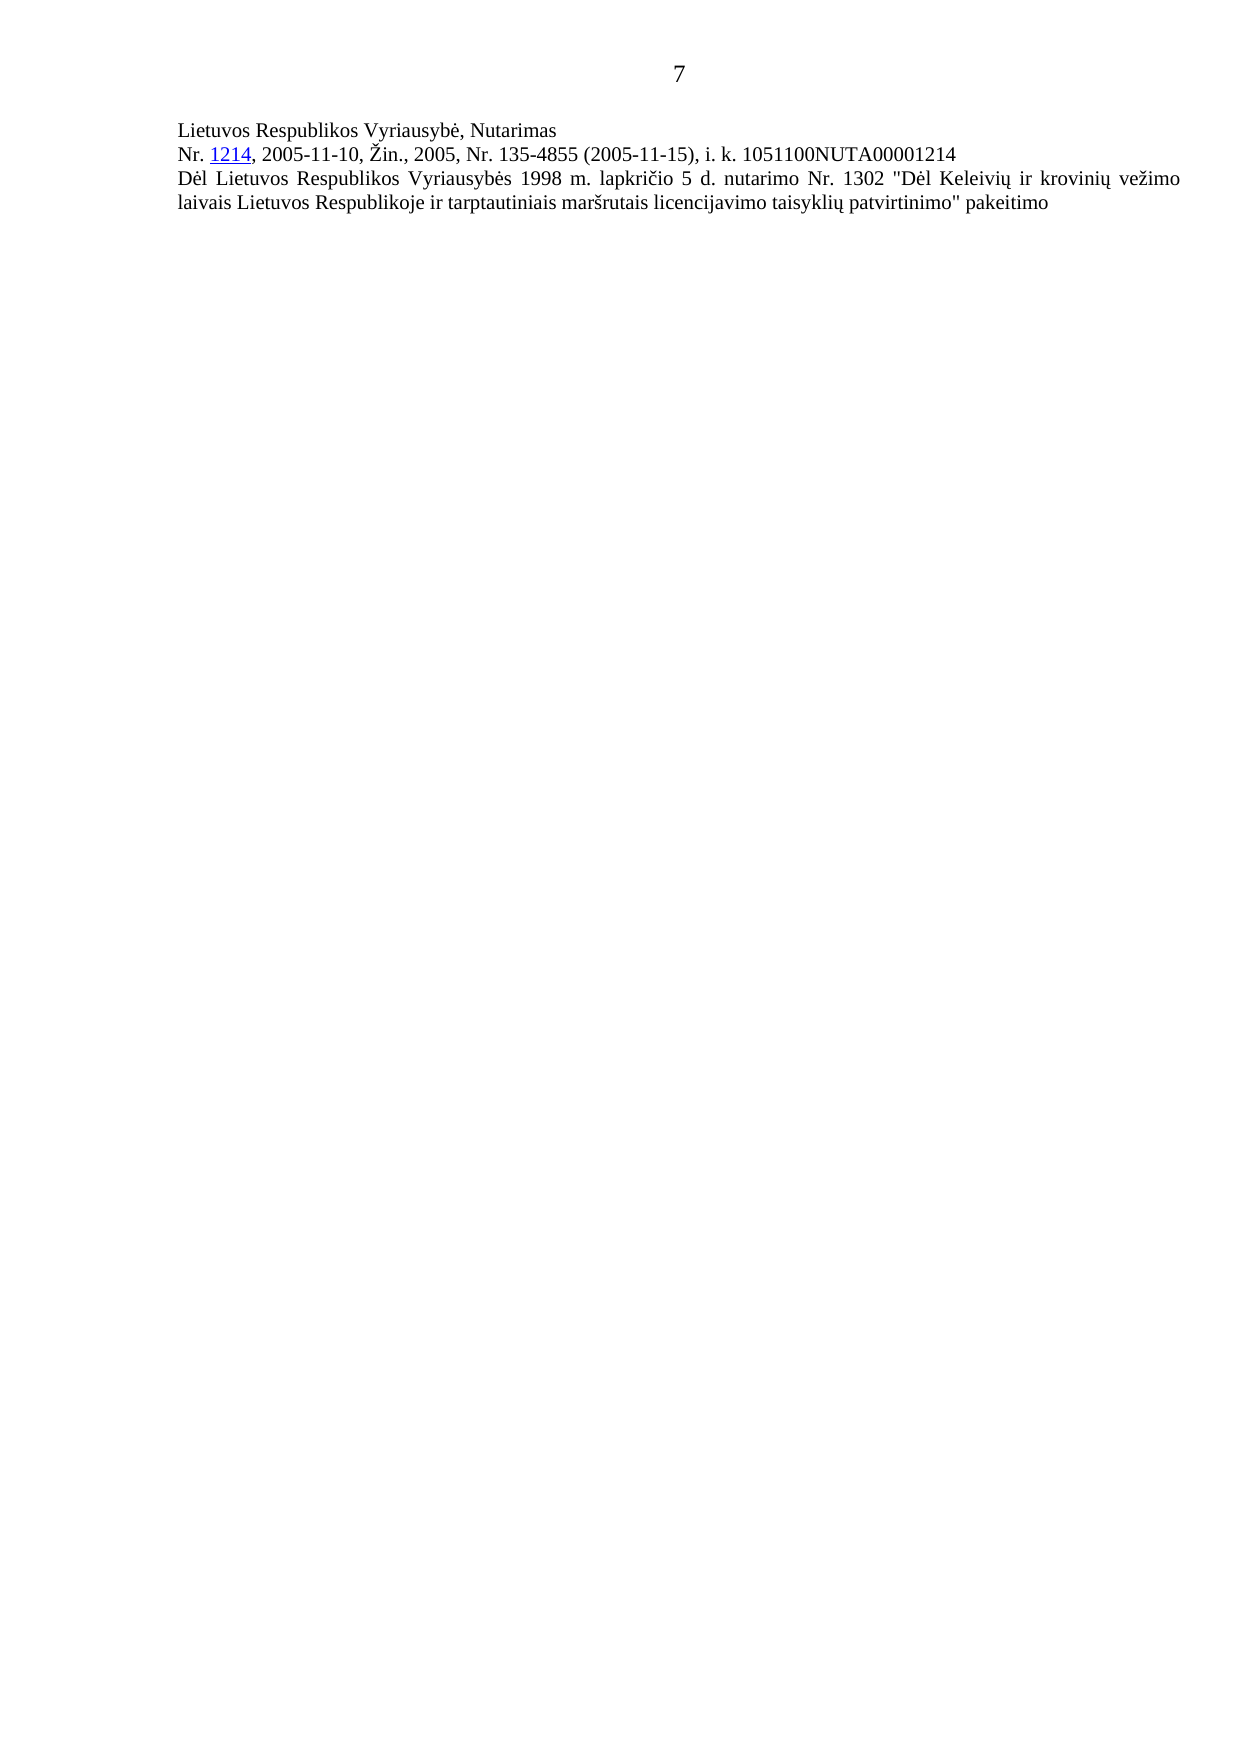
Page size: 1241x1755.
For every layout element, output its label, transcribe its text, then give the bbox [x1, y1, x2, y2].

text Nr. 1214, 2005-11-10, Žin., 2005, Nr. 135-4855 (2005-11-15), i. k. 1051100NUTA00001214 [177, 142, 1181, 166]
text Lietuvos Respublikos Vyriausybė, Nutarimas [177, 118, 1181, 142]
text Dėl Lietuvos Respublikos Vyriausybės 1998 m. lapkričio 5 d. nutarimo Nr. 1302 "Dėl Keleivių ir krovinių vežimo laivais Lietuvos Respublikoje ir tarptautiniais maršrutais licencijavimo taisyklių patvirtinimo" pakeitimo [177, 166, 1181, 214]
